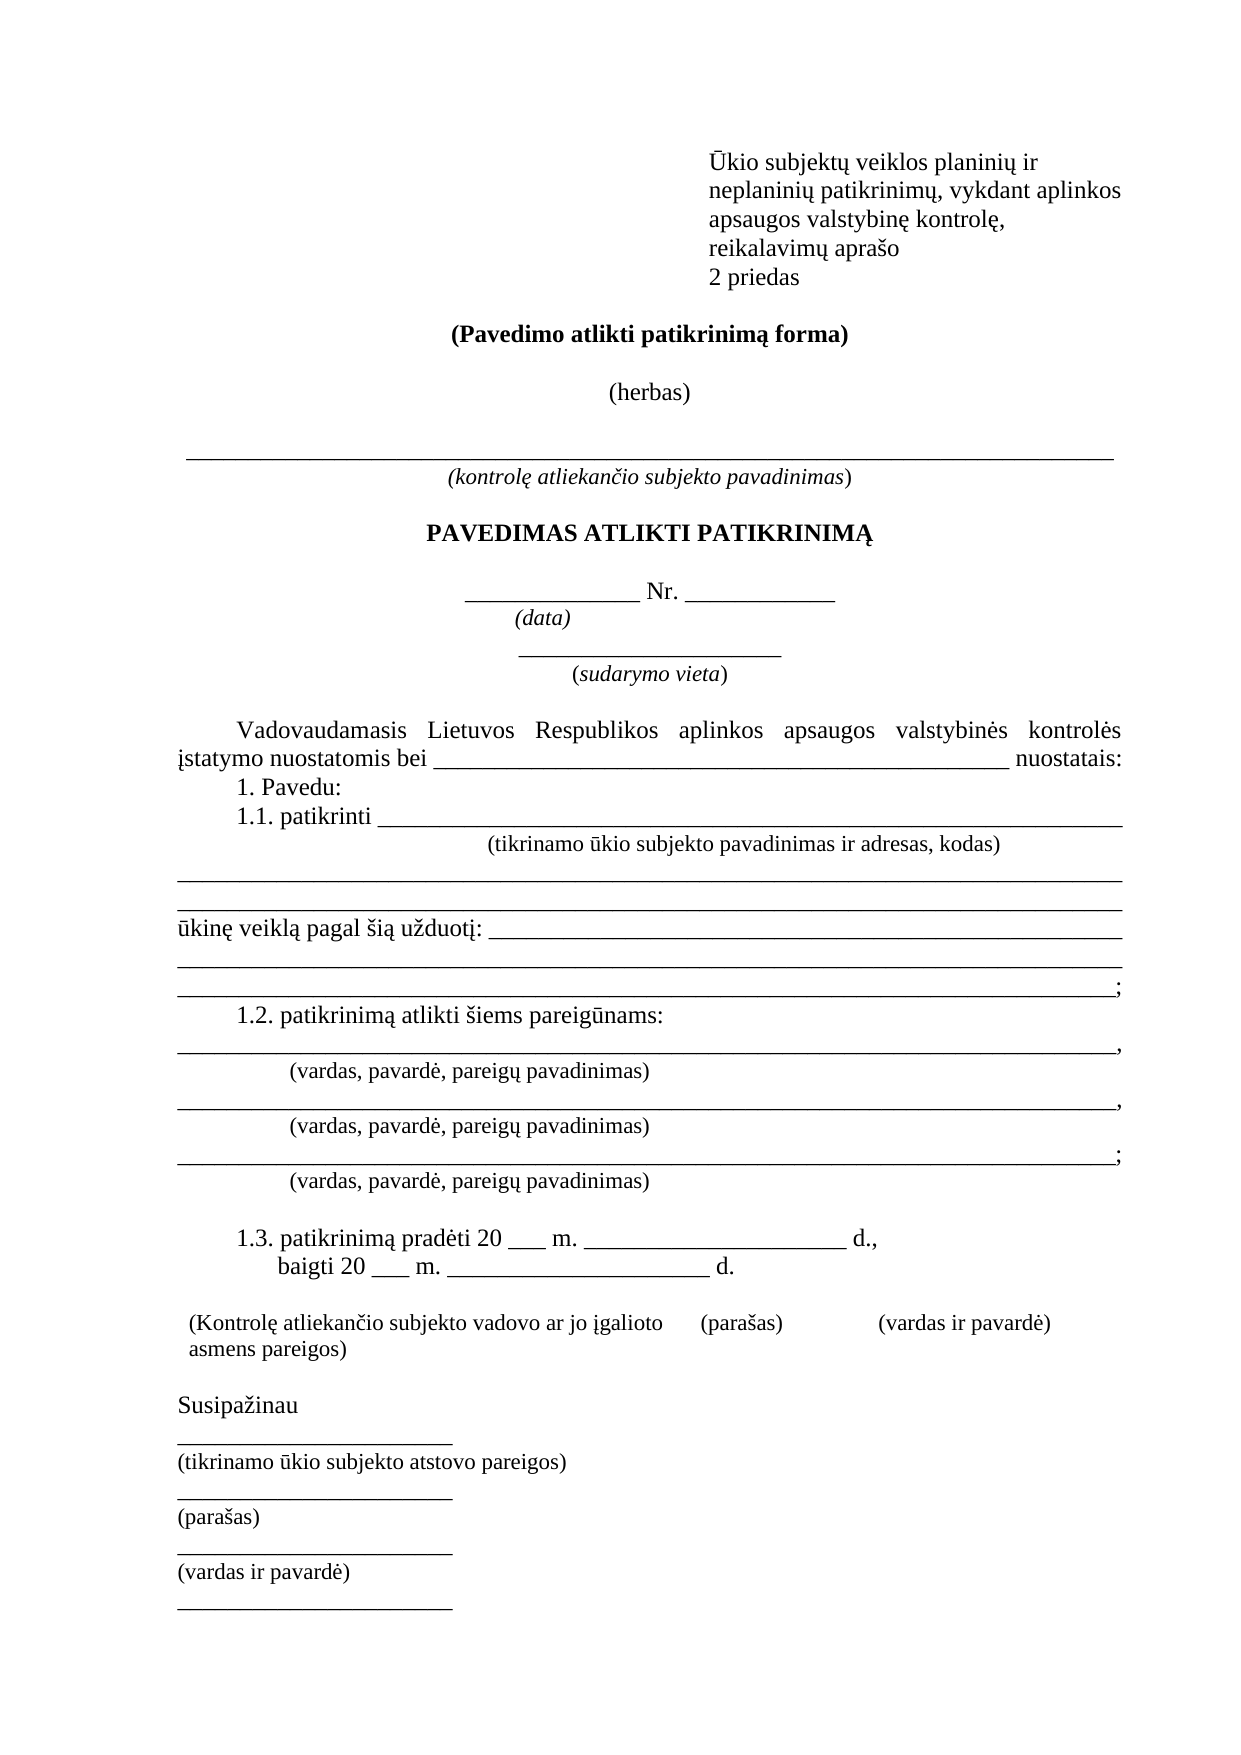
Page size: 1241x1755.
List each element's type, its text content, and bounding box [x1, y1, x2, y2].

text (vardas, pavardė, pareigų pavadinimas) [289, 1112, 1122, 1139]
text (sudarymo vieta) [177, 659, 1122, 686]
text (Pavedimo atlikti patikrinimą forma) [177, 319, 1122, 348]
text (vardas ir pavardė) [177, 1558, 1122, 1584]
text Susipažinau [177, 1390, 1122, 1419]
text _ , [177, 1084, 1122, 1112]
text (vardas, pavardė, pareigų pavadinimas) [289, 1057, 1122, 1084]
text apsaugos valstybinę kontrolę, [177, 204, 1122, 233]
text (vardas, pavardė, pareigų pavadinimas) [289, 1167, 1122, 1194]
text reikalavimų aprašo [177, 233, 1122, 262]
text ūkinę veiklą pagal šią užduotį: [177, 913, 1122, 942]
text ______________________ [177, 1529, 1122, 1558]
text 2 priedas [177, 262, 1122, 291]
text ______________________ [177, 1419, 1122, 1448]
text ______________ Nr. ____________ [177, 576, 1122, 604]
text ______________________ [177, 1584, 1122, 1613]
text _ [177, 434, 1122, 463]
text (herbas) [177, 377, 1122, 406]
text 1.3. patikrinimą pradėti 20 ___ m. _____________________ d., [177, 1223, 1122, 1251]
text _____________________ [177, 631, 1122, 659]
table_header (parašas) [676, 1309, 807, 1362]
text PAVEDIMAS ATLIKTI PATIKRINIMĄ [177, 518, 1122, 547]
text _ [177, 942, 1122, 967]
text Ūkio subjektų veiklos planinių ir [177, 147, 1122, 176]
table_header (vardas ir pavardė) [808, 1309, 1122, 1362]
text ______________________ [177, 1474, 1122, 1503]
text baigti 20 ___ m. _____________________ d. [177, 1251, 1122, 1280]
table_header (Kontrolę atliekančio subjekto vadovo ar jo įgalioto asmens pareigos) [177, 1309, 676, 1362]
text _ ; [177, 971, 1122, 1000]
text Vadovaudamasis Lietuvos Respublikos aplinkos apsaugos valstybinės kontrolės įstatymo nuostatomis bei nuostatais: [177, 715, 1122, 772]
text _ [177, 885, 1122, 910]
text neplaninių patikrinimų, vykdant aplinkos [177, 176, 1122, 204]
text (parašas) [177, 1503, 1122, 1529]
text (tikrinamo ūkio subjekto pavadinimas ir adresas, kodas) [377, 830, 1122, 856]
text 1.2. patikrinimą atlikti šiems pareigūnams: [177, 1000, 1122, 1028]
text _ ; [177, 1139, 1122, 1167]
text (data) [177, 604, 1122, 631]
text (tikrinamo ūkio subjekto atstovo pareigos) [177, 1448, 1122, 1474]
text _ [177, 856, 1122, 881]
text _ , [177, 1028, 1122, 1057]
text 1.1. patikrinti [177, 801, 1122, 830]
text (kontrolę atliekančio subjekto pavadinimas) [177, 463, 1122, 489]
text 1. Pavedu: [177, 772, 1122, 801]
